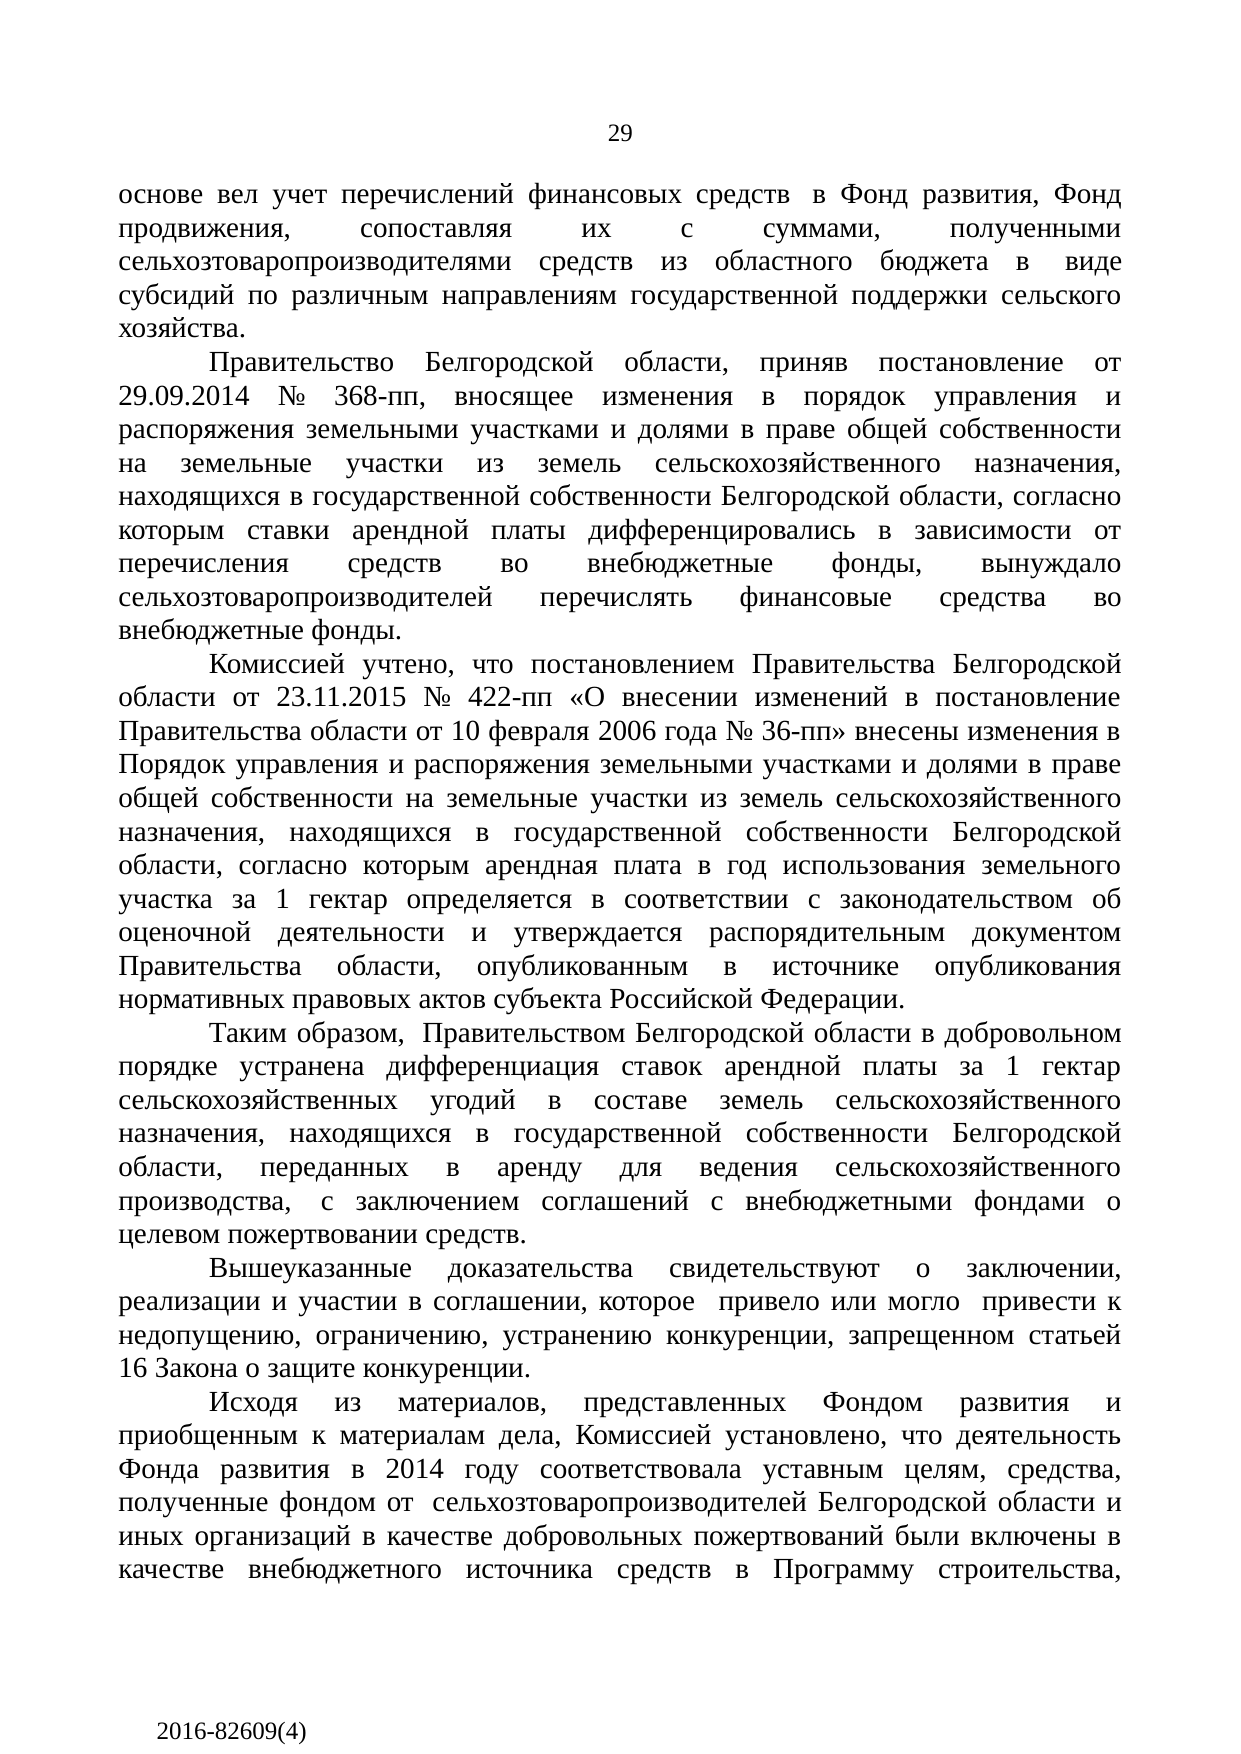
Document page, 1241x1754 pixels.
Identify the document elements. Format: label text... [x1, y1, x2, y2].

text основе вел учет перечислений финансовых средств в Фонд развития, Фонд продвижения, сопоставляя их с суммами, полученными сельхозтоваропроизводителями средств из областного бюджета в виде субсидий по различным направлениям государственной поддержки сельского хозяйства. [118, 176, 1122, 344]
text Вышеуказанные доказательства свидетельствуют о заключении, реализации и участии в соглашении, которое привело или могло привести к недопущению, ограничению, устранению конкуренции, запрещенном статьей 16 Закона о защите конкуренции. [118, 1250, 1122, 1384]
text Исходя из материалов, представленных Фондом развития и приобщенным к материалам дела, Комиссией установлено, что деятельность Фонда развития в 2014 году соответствовала уставным целям, средства, полученные фондом от сельхозтоваропроизводителей Белгородской области и иных организаций в качестве добровольных пожертвований были включены в качестве внебюджетного источника средств в Программу строительства, [118, 1384, 1122, 1585]
text Правительство Белгородской области, приняв постановление от 29.09.2014 № 368-пп, вносящее изменения в порядок управления и распоряжения земельными участками и долями в праве общей собственности на земельные участки из земель сельскохозяйственного назначения, находящихся в государственной собственности Белгородской области, согласно которым ставки арендной платы дифференцировались в зависимости от перечисления средств во внебюджетные фонды, вынуждало сельхозтоваропроизводителей перечислять финансовые средства во внебюджетные фонды. [118, 344, 1122, 646]
text Комиссией учтено, что постановлением Правительства Белгородской области от 23.11.2015 № 422-пп «О внесении изменений в постановление Правительства области от 10 февраля 2006 года № 36-пп» внесены изменения в Порядок управления и распоряжения земельными участками и долями в праве общей собственности на земельные участки из земель сельскохозяйственного назначения, находящихся в государственной собственности Белгородской области, согласно которым арендная плата в год использования земельного участка за 1 гектар определяется в соответствии с законодательством об оценочной деятельности и утверждается распорядительным документом Правительства области, опубликованным в источнике опубликования нормативных правовых актов субъекта Российской Федерации. [118, 646, 1122, 1015]
text Таким образом, Правительством Белгородской области в добровольном порядке устранена дифференциация ставок арендной платы за 1 гектар сельскохозяйственных угодий в составе земель сельскохозяйственного назначения, находящихся в государственной собственности Белгородской области, переданных в аренду для ведения сельскохозяйственного производства, с заключением соглашений с внебюджетными фондами о целевом пожертвовании средств. [118, 1015, 1122, 1250]
